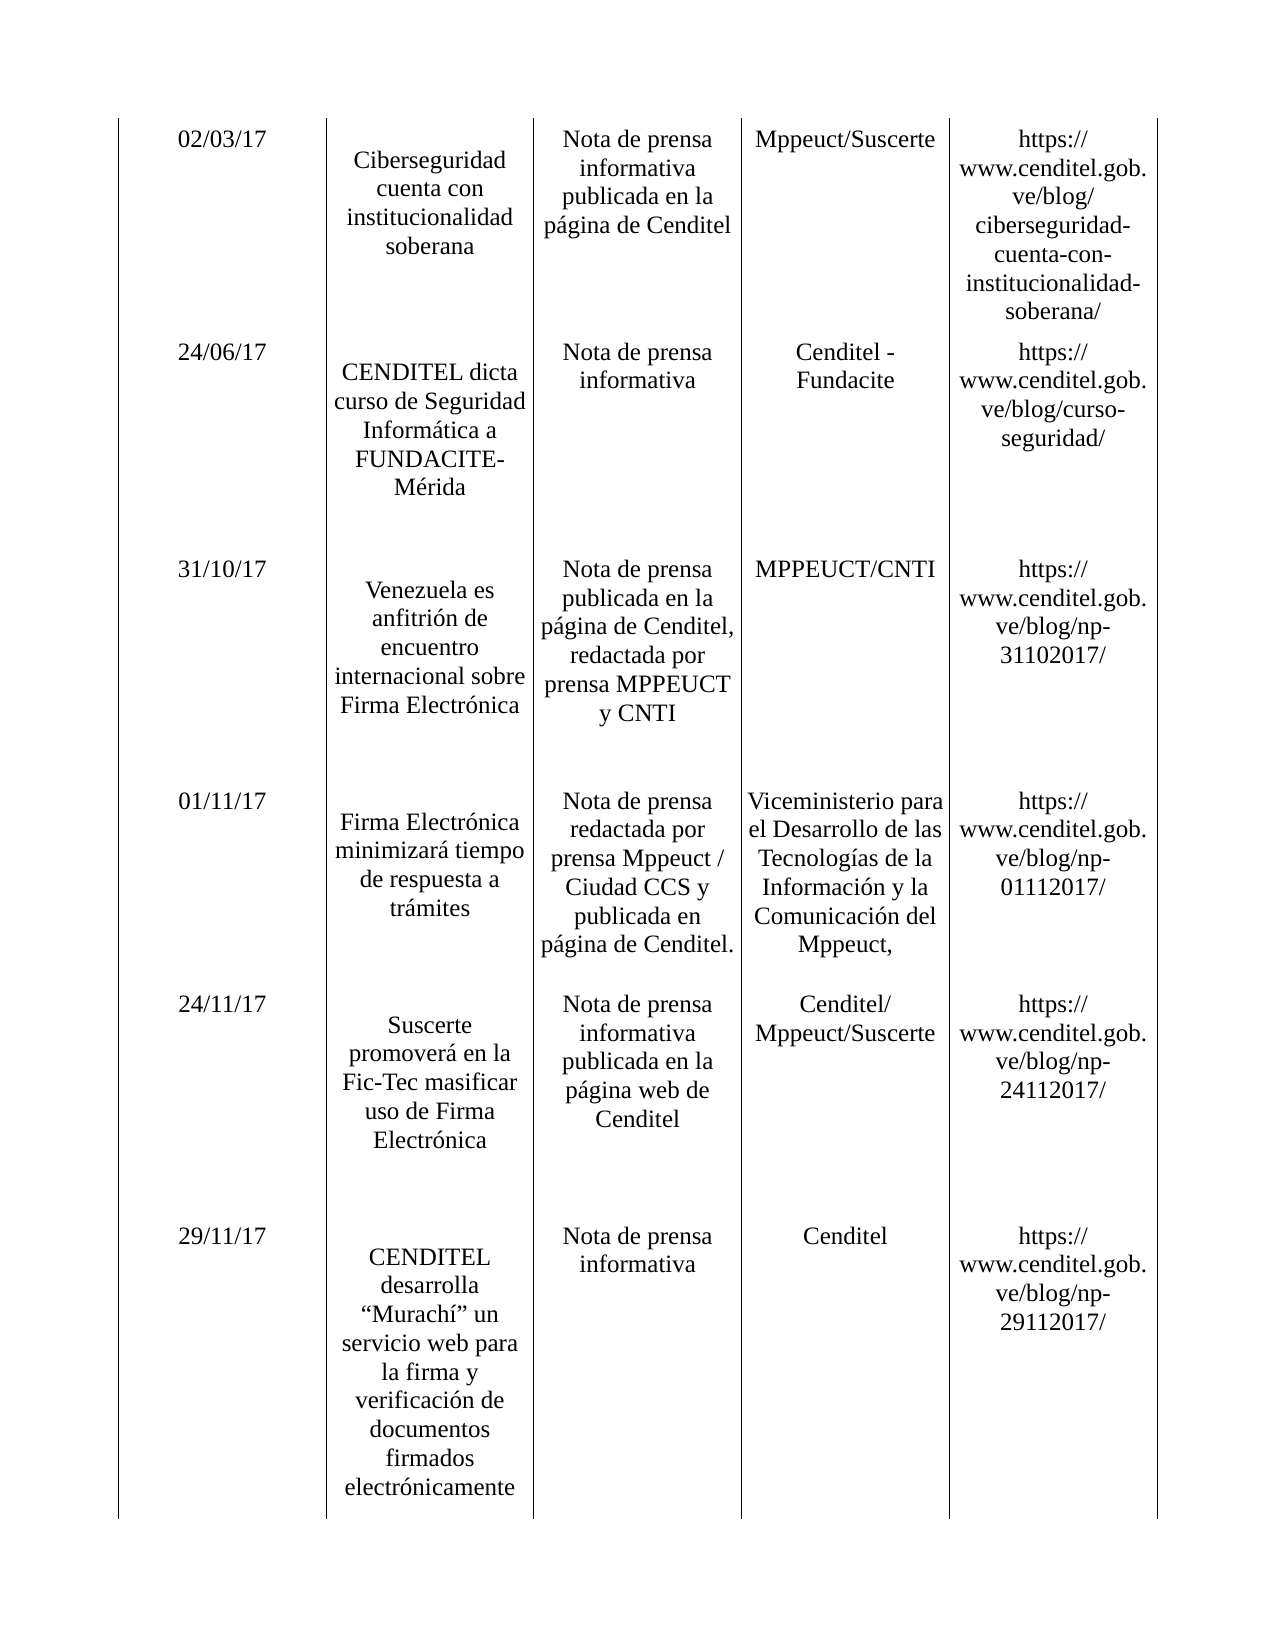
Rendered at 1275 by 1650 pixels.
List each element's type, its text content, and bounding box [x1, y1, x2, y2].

table_cell Suscerte promoverá en la Fic-Tec masificar uso de Firma Electrónica [327, 983, 533, 1215]
table_cell 01/11/17 [119, 780, 326, 983]
table_cell CENDITEL desarrolla “Murachí” un servicio web para la firma y verificación de documentos firmados electrónicamente [327, 1215, 533, 1518]
table_cell Nota de prensa redactada por prensa Mppeuct / Ciudad CCS y publicada en página de Cenditel. [534, 780, 741, 983]
table_cell Venezuela es anfitrión de encuentro internacional sobre Firma Electrónica [327, 548, 533, 780]
table_cell 24/11/17 [119, 983, 326, 1215]
table_cell 02/03/17 [119, 118, 326, 331]
table_cell Firma Electrónica minimizará tiempo de respuesta a trámites [327, 780, 533, 983]
table_cell CENDITEL dicta curso de Seguridad Informática a FUNDACITE-Mérida [327, 331, 533, 548]
table_cell 29/11/17 [119, 1215, 326, 1518]
table_cell Cenditel - Fundacite [742, 331, 949, 548]
table_cell Nota de prensa informativa [534, 331, 741, 548]
table_cell https://www.cenditel.gob.ve/blog/np-31102017/ [950, 548, 1157, 780]
table_cell Nota de prensa informativa publicada en la página de Cenditel [534, 118, 741, 331]
table_cell https://www.cenditel.gob.ve/blog/curso-seguridad/ [950, 331, 1157, 548]
table_cell Ciberseguridad cuenta con institucionalidad soberana [327, 118, 533, 331]
table_cell 24/06/17 [119, 331, 326, 548]
table_cell Viceministerio para el Desarrollo de las Tecnologías de la Información y la Comunicación del Mppeuct, [742, 780, 949, 983]
table_cell https://www.cenditel.gob.ve/blog/np-01112017/ [950, 780, 1157, 983]
table_cell 31/10/17 [119, 548, 326, 780]
table_cell Cenditel [742, 1215, 949, 1518]
table_cell Mppeuct/Suscerte [742, 118, 949, 331]
table_cell https://www.cenditel.gob.ve/blog/np-24112017/ [950, 983, 1157, 1215]
table_cell Nota de prensa informativa publicada en la página web de Cenditel [534, 983, 741, 1215]
table_cell Nota de prensa publicada en la página de Cenditel, redactada por prensa MPPEUCT y CNTI [534, 548, 741, 780]
table_cell Cenditel/Mppeuct/Suscerte [742, 983, 949, 1215]
table_cell Nota de prensa informativa [534, 1215, 741, 1518]
table_cell MPPEUCT/CNTI [742, 548, 949, 780]
table_cell https://www.cenditel.gob.ve/blog/ciberseguridad-cuenta-con-institucionalidad-soberana/ [950, 118, 1157, 331]
table_cell https://www.cenditel.gob.ve/blog/np-29112017/ [950, 1215, 1157, 1518]
